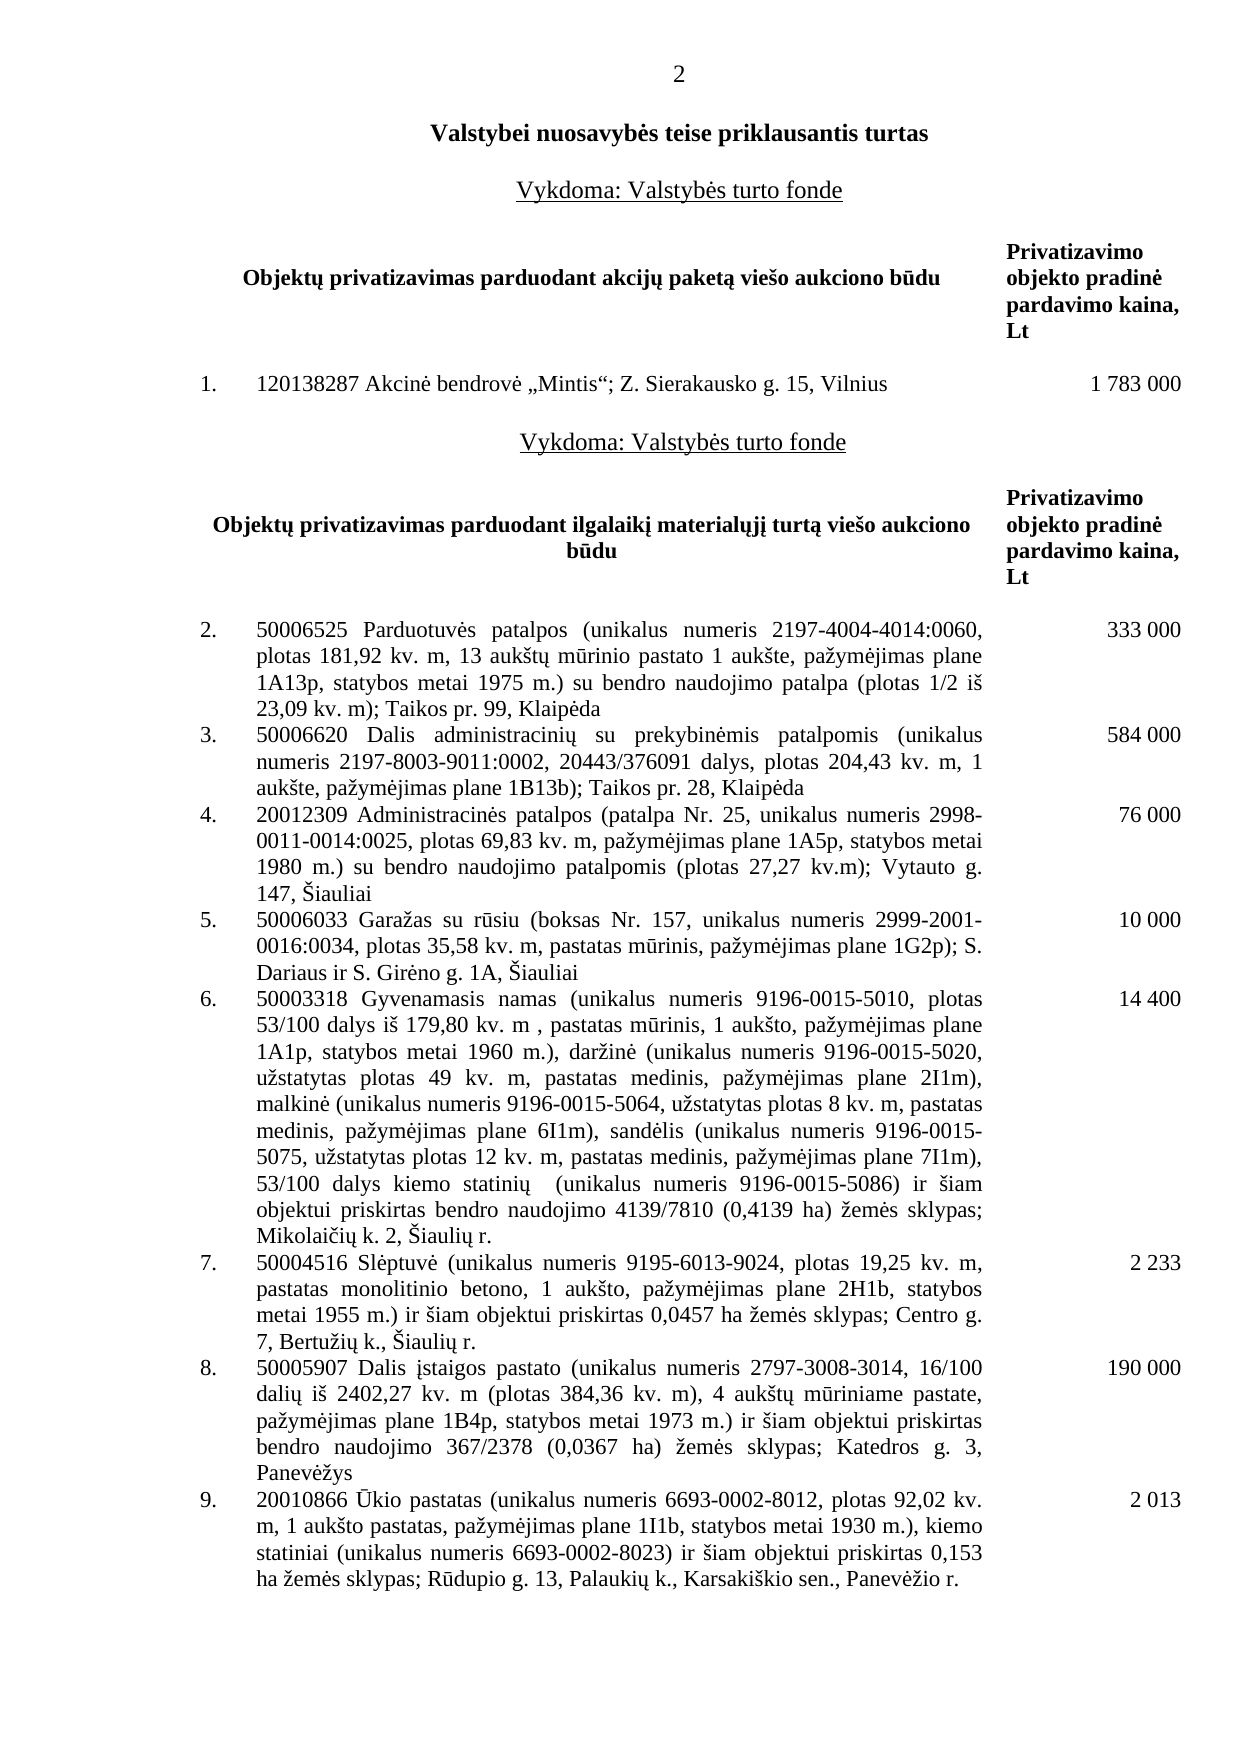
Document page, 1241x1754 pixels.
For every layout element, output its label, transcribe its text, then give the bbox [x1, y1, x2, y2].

table_cell 50004516 Slėptuvė (unikalus numeris 9195-6013-9024, plotas 19,25 kv. m, pastatas monolitinio betono, 1 aukšto, pažymėjimas plane 2H1b, statybos metai 1955 m.) ir šiam objektui priskirtas 0,0457 ha žemės sklypas; Centro g. 7, Bertužių k., Šiaulių r. [245, 1249, 995, 1354]
table_cell 50005907 Dalis įstaigos pastato (unikalus numeris 2797-3008-3014, 16/100 dalių iš 2402,27 kv. m (plotas 384,36 kv. m), 4 aukštų mūriniame pastate, pažymėjimas plane 1B4p, statybos metai 1973 m.) ir šiam objektui priskirtas bendro naudojimo 367/2378 (0,0367 ha) žemės sklypas; Katedros g. 3, Panevėžys [245, 1354, 995, 1486]
table_cell 50006620 Dalis administracinių su prekybinėmis patalpomis (unikalus numeris 2197-8003-9011:0002, 20443/376091 dalys, plotas 204,43 kv. m, 1 aukšte, pažymėjimas plane 1B13b); Taikos pr. 28, Klaipėda [245, 722, 995, 801]
table_cell 20012309 Administracinės patalpos (patalpa Nr. 25, unikalus numeris 2998-0011-0014:0025, plotas 69,83 kv. m, pažymėjimas plane 1A5p, statybos metai 1980 m.) su bendro naudojimo patalpomis (plotas 27,27 kv.m); Vytauto g. 147, Šiauliai [245, 801, 995, 906]
text Valstybei nuosavybės teise priklausantis turtas [177, 118, 1181, 147]
table_cell 2 233 [995, 1249, 1192, 1354]
table_cell 4. [189, 801, 245, 906]
table_header Privatizavimo objekto pradinė pardavimo kaina, Lt [995, 238, 1192, 343]
table_header Objektų privatizavimas parduodant ilgalaikį materialųjį turtą viešo aukciono būdu [189, 484, 995, 590]
table_header 1. [189, 370, 245, 396]
table_cell 3. [189, 722, 245, 801]
table_cell 190 000 [995, 1354, 1192, 1486]
text Vykdoma: Valstybės turto fonde [177, 176, 1181, 204]
table_cell 50003318 Gyvenamasis namas (unikalus numeris 9196-0015-5010, plotas 53/100 dalys iš 179,80 kv. m , pastatas mūrinis, 1 aukšto, pažymėjimas plane 1A1p, statybos metai 1960 m.), daržinė (unikalus numeris 9196-0015-5020, užstatytas plotas 49 kv. m, pastatas medinis, pažymėjimas plane 2I1m), malkinė (unikalus numeris 9196-0015-5064, užstatytas plotas 8 kv. m, pastatas medinis, pažymėjimas plane 6I1m), sandėlis (unikalus numeris 9196-0015-5075, užstatytas plotas 12 kv. m, pastatas medinis, pažymėjimas plane 7I1m), 53/100 dalys kiemo statinių (unikalus numeris 9196-0015-5086) ir šiam objektui priskirtas bendro naudojimo 4139/7810 (0,4139 ha) žemės sklypas; Mikolaičių k. 2, Šiaulių r. [245, 985, 995, 1249]
table_header 50006525 Parduotuvės patalpos (unikalus numeris 2197-4004-4014:0060, plotas 181,92 kv. m, 13 aukštų mūrinio pastato 1 aukšte, pažymėjimas plane 1A13p, statybos metai 1975 m.) su bendro naudojimo patalpa (plotas 1/2 iš 23,09 kv. m); Taikos pr. 99, Klaipėda [245, 616, 995, 722]
table_cell 2 013 [995, 1486, 1192, 1591]
table_cell 9. [189, 1486, 245, 1591]
table_cell 5. [189, 906, 245, 985]
table_cell 76 000 [995, 801, 1192, 906]
table_cell 10 000 [995, 906, 1192, 985]
table_cell 8. [189, 1354, 245, 1486]
table_header 1 783 000 [995, 370, 1192, 396]
text Vykdoma: Valstybės turto fonde [177, 427, 1181, 456]
table_cell 14 400 [995, 985, 1192, 1249]
table_cell 584 000 [995, 722, 1192, 801]
table_header 120138287 Akcinė bendrovė „Mintis“; Z. Sierakausko g. 15, Vilnius [245, 370, 995, 396]
table_header Privatizavimo objekto pradinė pardavimo kaina, Lt [995, 484, 1192, 590]
table_cell 6. [189, 985, 245, 1249]
table_header 333 000 [995, 616, 1192, 722]
table_header Objektų privatizavimas parduodant akcijų paketą viešo aukciono būdu [189, 238, 995, 343]
table_cell 7. [189, 1249, 245, 1354]
table_header 2. [189, 616, 245, 722]
table_cell 20010866 Ūkio pastatas (unikalus numeris 6693-0002-8012, plotas 92,02 kv. m, 1 aukšto pastatas, pažymėjimas plane 1I1b, statybos metai 1930 m.), kiemo statiniai (unikalus numeris 6693-0002-8023) ir šiam objektui priskirtas 0,153 ha žemės sklypas; Rūdupio g. 13, Palaukių k., Karsakiškio sen., Panevėžio r. [245, 1486, 995, 1591]
table_cell 50006033 Garažas su rūsiu (boksas Nr. 157, unikalus numeris 2999-2001-0016:0034, plotas 35,58 kv. m, pastatas mūrinis, pažymėjimas plane 1G2p); S. Dariaus ir S. Girėno g. 1A, Šiauliai [245, 906, 995, 985]
